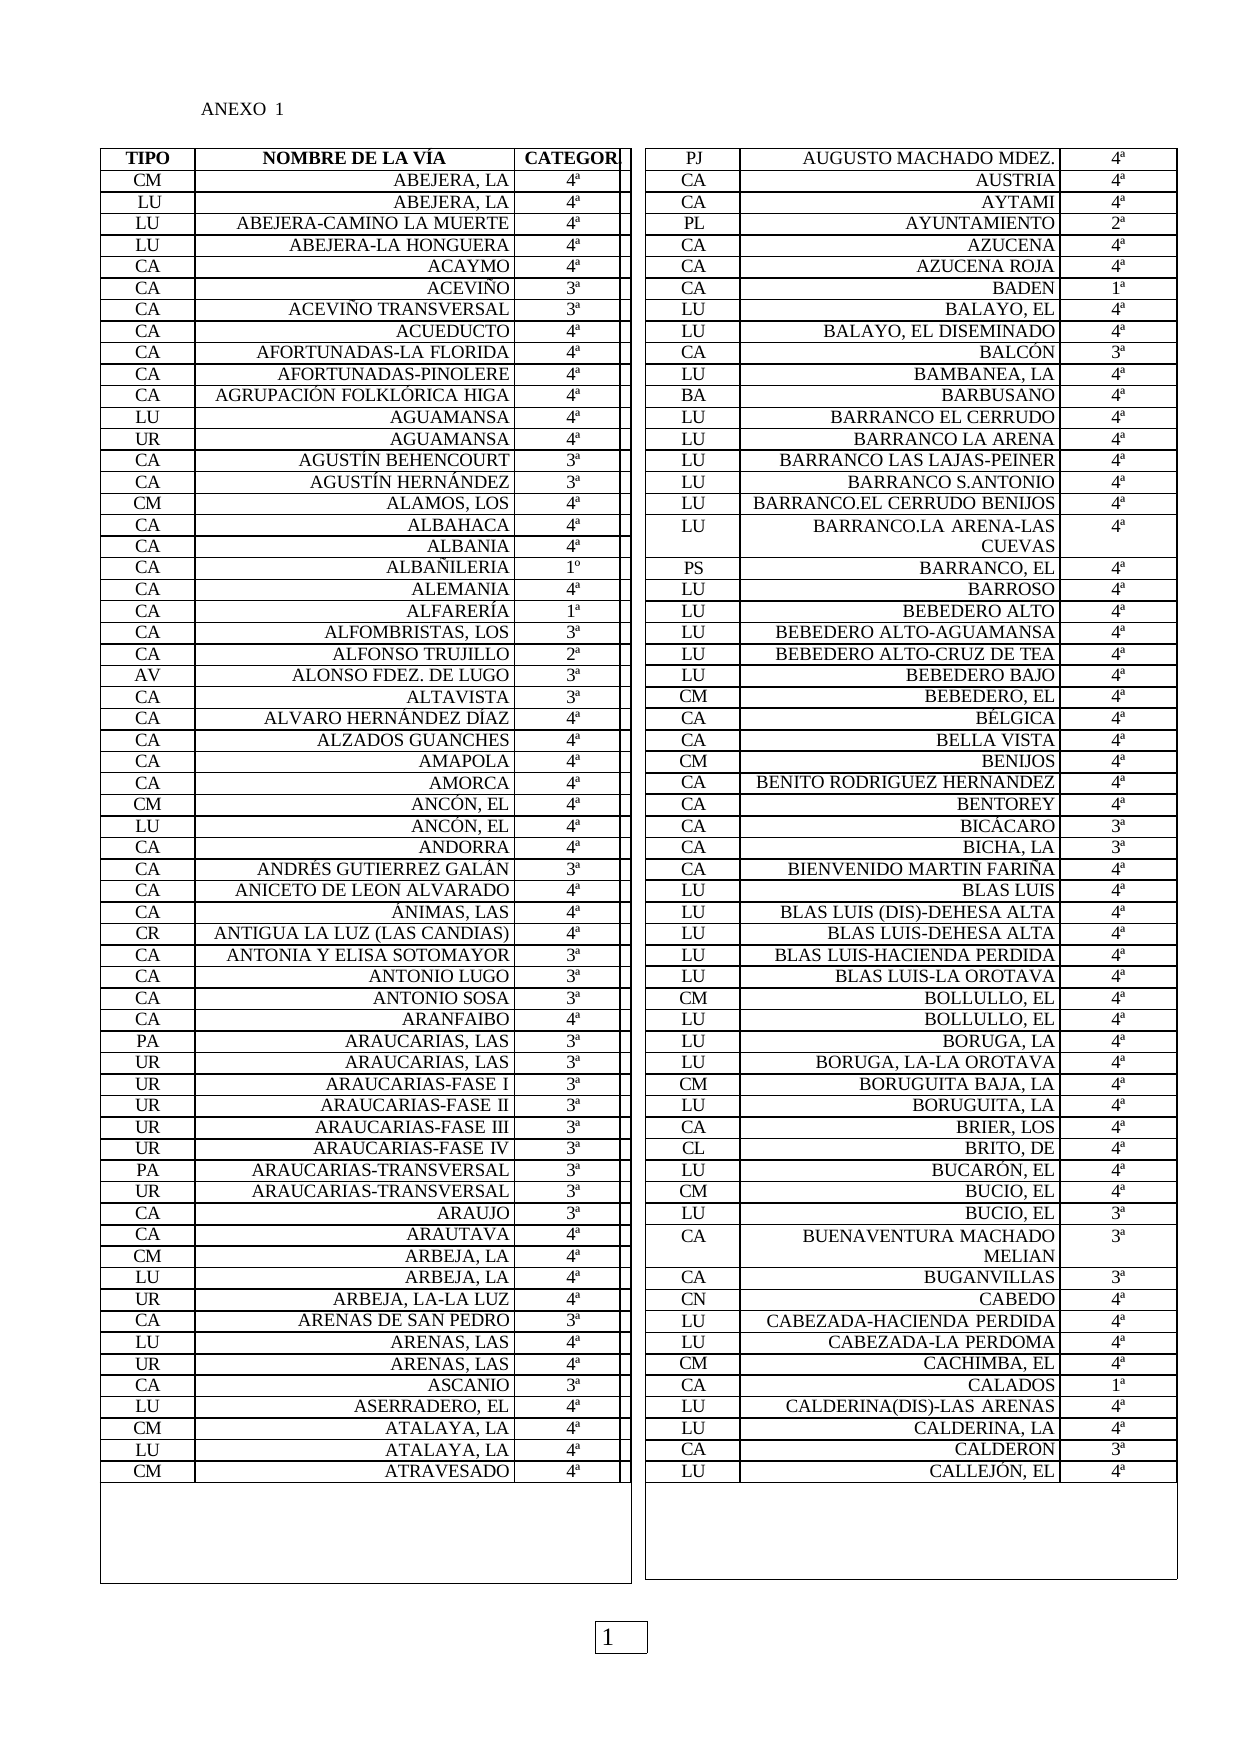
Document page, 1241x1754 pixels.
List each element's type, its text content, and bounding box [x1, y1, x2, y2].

table_cell [621, 1376, 630, 1396]
table_cell 4ª [1061, 860, 1176, 879]
table_cell LU [101, 1333, 194, 1353]
table_cell ANCÓN, EL [196, 817, 514, 837]
table_cell CA [646, 817, 739, 836]
table_cell [621, 666, 630, 686]
table_cell 3ª [515, 1140, 619, 1159]
table_cell [621, 1010, 630, 1030]
table_cell BRIER, LOS [741, 1118, 1059, 1138]
table_cell 4ª [1061, 924, 1176, 944]
table_cell BUENAVENTURA MACHADO MELIAN [741, 1225, 1059, 1267]
table_cell BARRANCO EL CERRUDO [741, 408, 1059, 428]
table_cell [621, 300, 630, 320]
table_cell ARAUCARIAS-FASE III [196, 1118, 514, 1138]
table_cell CA [101, 580, 194, 600]
table_cell BARRANCO.LA ARENA-LAS CUEVAS [741, 515, 1059, 557]
table_cell ANTONIA Y ELISA SOTOMAYOR [196, 946, 514, 966]
table_cell 4ª [515, 1440, 619, 1460]
table_cell 4ª [515, 817, 619, 837]
table_cell 4ª [515, 709, 619, 729]
table_cell 4ª [515, 343, 619, 363]
table_cell 3ª [515, 666, 619, 686]
table_cell LU [101, 193, 194, 213]
table_cell BEBEDERO ALTO-AGUAMANSA [741, 623, 1059, 643]
table_cell [621, 257, 630, 277]
table_cell 4ª [1061, 1182, 1176, 1202]
table_cell UR [101, 1053, 194, 1073]
table_cell 4ª [515, 515, 619, 535]
table_cell 3ª [515, 1096, 619, 1116]
table_cell [621, 709, 630, 729]
table_cell LU [646, 300, 739, 320]
table_cell CA [101, 537, 194, 557]
table_cell 4ª [1061, 1032, 1176, 1051]
text ANEXO 1 [201, 98, 1188, 120]
table_cell [621, 1161, 630, 1181]
table_cell 4ª [1061, 300, 1176, 320]
table_cell 4ª [1061, 946, 1176, 965]
table_cell BIENVENIDO MARTIN FARIÑA [741, 860, 1059, 879]
table_cell 4ª [1061, 795, 1176, 815]
table_cell 4ª [515, 429, 619, 449]
table_cell ALFOMBRISTAS, LOS [196, 623, 514, 643]
table_cell [621, 795, 630, 815]
table_cell ARAUTAVA [196, 1226, 514, 1245]
table_cell PA [101, 1032, 194, 1052]
table_cell ARAUJO [196, 1204, 514, 1224]
table_cell CACHIMBA, EL [741, 1355, 1059, 1374]
table_cell 4ª [1061, 1355, 1176, 1374]
table_cell LU [646, 515, 739, 557]
table_cell 3ª [1061, 1441, 1176, 1460]
table_cell ANTIGUA LA LUZ (LAS CANDIAS) [196, 924, 514, 944]
table_cell 3ª [1061, 1268, 1176, 1288]
table_cell AMAPOLA [196, 752, 514, 772]
table_cell ATALAYA, LA [196, 1440, 514, 1460]
table_cell LU [101, 236, 194, 256]
table_cell ACEVIÑO [196, 279, 514, 299]
table_cell [621, 1268, 630, 1288]
table_cell CA [101, 903, 194, 923]
table_header 4ª [1061, 149, 1176, 169]
table_cell CA [101, 838, 194, 858]
table_cell 4ª [1061, 408, 1176, 428]
table_cell ALFONSO TRUJILLO [196, 645, 514, 664]
table_cell [621, 1312, 630, 1331]
table_header NOMBRE DE LA VÍA [196, 149, 514, 169]
table_cell CALLEJÓN, EL [741, 1462, 1059, 1482]
table_cell [621, 731, 630, 751]
table_cell ALBANIA [196, 537, 514, 557]
table_cell AGRUPACIÓN FOLKLÓRICA HIGA [196, 386, 514, 406]
table_header AUGUSTO MACHADO MDEZ. [741, 149, 1059, 169]
table_cell 4ª [515, 1247, 619, 1267]
table_cell ACEVIÑO TRANSVERSAL [196, 300, 514, 320]
table_cell 3ª [515, 1182, 619, 1202]
table_cell CM [646, 1355, 739, 1374]
table_cell 3ª [1061, 1204, 1176, 1224]
table_cell AYUNTAMIENTO [741, 214, 1059, 234]
table_cell CA [646, 795, 739, 815]
table_cell BALCÓN [741, 343, 1059, 363]
table_cell 3ª [1061, 1225, 1176, 1267]
table_cell 1ª [515, 601, 619, 621]
table_cell LU [646, 1161, 739, 1181]
table_cell 4ª [515, 773, 619, 793]
table_cell BLAS LUIS (DIS)-DEHESA ALTA [741, 903, 1059, 922]
table_cell CABEDO [741, 1290, 1059, 1310]
table_cell CA [101, 1010, 194, 1030]
table_cell 4ª [1061, 1118, 1176, 1138]
table_cell [621, 989, 630, 1009]
table_cell CA [646, 257, 739, 277]
table_cell LU [646, 967, 739, 987]
table_cell 4ª [515, 731, 619, 751]
table_cell 3ª [515, 687, 619, 707]
table_cell CA [101, 1226, 194, 1245]
table_cell BALAYO, EL DISEMINADO [741, 322, 1059, 342]
table_cell 4ª [1061, 752, 1176, 772]
table_cell AZUCENA [741, 236, 1059, 256]
table_cell CA [101, 343, 194, 363]
table_cell CABEZADA-LA PERDOMA [741, 1333, 1059, 1353]
table_cell 3ª [515, 623, 619, 643]
table_cell [621, 860, 630, 880]
table_cell ALVARO HERNÁNDEZ DÍAZ [196, 709, 514, 729]
table_cell ASERRADERO, EL [196, 1397, 514, 1417]
table_cell BELLA VISTA [741, 731, 1059, 750]
table_cell CA [101, 881, 194, 901]
table_cell ALBAÑILERIA [196, 558, 514, 578]
table_cell 4ª [1061, 451, 1176, 471]
table_cell BÉLGICA [741, 709, 1059, 729]
table_cell LU [646, 623, 739, 643]
table_cell ARAUCARIAS, LAS [196, 1053, 514, 1073]
table_cell 3ª [515, 1204, 619, 1224]
table_cell LU [101, 1440, 194, 1460]
table_cell [621, 279, 630, 299]
table_cell LU [101, 214, 194, 234]
table_cell [621, 601, 630, 621]
table_cell CA [101, 472, 194, 492]
table_cell CALADOS [741, 1376, 1059, 1396]
table_cell 2ª [1061, 214, 1176, 234]
table_cell BADEN [741, 279, 1059, 299]
table_cell [621, 924, 630, 944]
table_cell LU [101, 1268, 194, 1288]
table_cell LU [646, 1010, 739, 1030]
table_cell CM [646, 1182, 739, 1202]
table_cell CA [101, 451, 194, 471]
table_cell [621, 236, 630, 256]
table_cell CALDERINA, LA [741, 1419, 1059, 1439]
table_cell 4ª [1061, 1139, 1176, 1159]
table_cell LU [646, 429, 739, 449]
table_cell ARBEJA, LA [196, 1247, 514, 1267]
table_cell AGUSTÍN HERNÁNDEZ [196, 472, 514, 492]
table_cell UR [101, 1096, 194, 1116]
table_cell CA [101, 967, 194, 987]
table_cell AFORTUNADAS-PINOLERE [196, 365, 514, 385]
table_cell ARENAS, LAS [196, 1355, 514, 1374]
table_cell [621, 1096, 630, 1116]
table_header PJ [646, 149, 739, 169]
table_cell [621, 773, 630, 793]
table_cell BLAS LUIS-DEHESA ALTA [741, 924, 1059, 944]
table_cell ANICETO DE LEON ALVARADO [196, 881, 514, 901]
table_cell CA [101, 731, 194, 751]
table_cell ALZADOS GUANCHES [196, 731, 514, 751]
table_cell [621, 1053, 630, 1073]
table_cell AYTAMI [741, 193, 1059, 213]
table_cell 4ª [515, 386, 619, 406]
table_cell 4ª [515, 236, 619, 256]
table_cell CA [646, 236, 739, 256]
table_cell 4ª [1061, 967, 1176, 987]
table_cell [621, 537, 630, 557]
table_cell CM [101, 795, 194, 815]
table_cell LU [646, 1032, 739, 1051]
table_cell ARENAS DE SAN PEDRO [196, 1312, 514, 1331]
table_cell CA [101, 645, 194, 664]
table_cell CM [101, 1419, 194, 1439]
table_cell ARBEJA, LA [196, 1268, 514, 1288]
table_cell CA [101, 515, 194, 535]
table_cell 4ª [515, 1333, 619, 1353]
table_cell AUSTRIA [741, 171, 1059, 191]
table_cell 4ª [515, 494, 619, 514]
table_cell ASCANIO [196, 1376, 514, 1396]
table_cell LU [646, 1096, 739, 1116]
table_cell 4ª [1061, 193, 1176, 213]
table_cell CA [646, 1118, 739, 1138]
table_cell LU [646, 580, 739, 600]
table_cell ATALAYA, LA [196, 1419, 514, 1439]
table_cell 4ª [515, 537, 619, 557]
table_cell 4ª [515, 1462, 619, 1482]
table_cell CA [101, 386, 194, 406]
table_cell CA [101, 687, 194, 707]
table_cell BARRANCO LAS LAJAS-PEINER [741, 451, 1059, 471]
table_cell 4ª [1061, 1010, 1176, 1030]
table_cell [621, 193, 630, 213]
table_cell CA [101, 752, 194, 772]
table_cell 4ª [515, 1397, 619, 1417]
table_cell ARAUCARIAS-FASE I [196, 1075, 514, 1095]
table_cell 4ª [515, 838, 619, 858]
table_cell LU [646, 1462, 739, 1482]
table_header [621, 149, 630, 169]
table_cell CA [101, 1204, 194, 1224]
table_cell ACUEDUCTO [196, 322, 514, 342]
table_cell AGUAMANSA [196, 408, 514, 428]
table_cell CA [646, 193, 739, 213]
table_cell [621, 1140, 630, 1159]
table_cell CA [646, 1441, 739, 1460]
table_cell CA [101, 558, 194, 578]
table_cell AGUSTÍN BEHENCOURT [196, 451, 514, 471]
table_cell ARAUCARIAS, LAS [196, 1032, 514, 1052]
table_cell [621, 1032, 630, 1052]
table_cell UR [101, 1182, 194, 1202]
table_cell 3ª [515, 1312, 619, 1331]
table_cell LU [646, 365, 739, 385]
table_cell BORUGUITA BAJA, LA [741, 1075, 1059, 1094]
table_cell [621, 1226, 630, 1245]
table_cell 3ª [1061, 838, 1176, 858]
table_cell CA [646, 171, 739, 191]
table_cell 3ª [515, 989, 619, 1009]
table_cell ALONSO FDEZ. DE LUGO [196, 666, 514, 686]
table_cell 4ª [515, 171, 619, 191]
table_cell 1º [515, 558, 619, 578]
table_cell [621, 645, 630, 664]
table_cell 4ª [1061, 989, 1176, 1008]
table_cell AZUCENA ROJA [741, 257, 1059, 277]
table_cell 4ª [1061, 666, 1176, 686]
table_cell ABEJERA, LA [196, 193, 514, 213]
table_cell 4ª [1061, 494, 1176, 514]
table_cell [621, 838, 630, 858]
table_cell ALEMANIA [196, 580, 514, 600]
table_cell 4ª [1061, 429, 1176, 449]
table_cell BEBEDERO BAJO [741, 666, 1059, 686]
table_cell 4ª [515, 193, 619, 213]
table_cell CA [101, 623, 194, 643]
table_cell ARAUCARIAS-TRANSVERSAL [196, 1161, 514, 1181]
table_cell CA [101, 279, 194, 299]
table_cell CA [101, 322, 194, 342]
table_cell BARROSO [741, 580, 1059, 600]
table_cell BOLLULLO, EL [741, 989, 1059, 1008]
table_cell CM [101, 494, 194, 514]
table_cell UR [101, 1140, 194, 1159]
table_cell UR [101, 1075, 194, 1095]
table_cell BUCIO, EL [741, 1204, 1059, 1224]
table_cell BORUGA, LA-LA OROTAVA [741, 1053, 1059, 1073]
table_cell BEBEDERO ALTO [741, 602, 1059, 622]
table_cell [621, 623, 630, 643]
table_cell BUGANVILLAS [741, 1268, 1059, 1288]
table_cell 4ª [515, 1010, 619, 1030]
table_cell ALFARERÍA [196, 601, 514, 621]
table_cell 3ª [515, 967, 619, 987]
table_cell 4ª [515, 752, 619, 772]
table_cell 3ª [515, 300, 619, 320]
table_cell CA [101, 989, 194, 1009]
table_cell AGUAMANSA [196, 429, 514, 449]
table_cell [621, 472, 630, 492]
table_cell 4ª [515, 322, 619, 342]
table_cell [621, 386, 630, 406]
table_cell LU [646, 666, 739, 686]
table_cell BEBEDERO ALTO-CRUZ DE TEA [741, 645, 1059, 664]
table_cell CA [101, 1376, 194, 1396]
table_cell 4ª [515, 1226, 619, 1245]
table_cell 3ª [515, 1376, 619, 1396]
table_cell [621, 1204, 630, 1224]
table_cell 3ª [515, 279, 619, 299]
table_header TIPO [101, 149, 194, 169]
table_cell ARBEJA, LA-LA LUZ [196, 1290, 514, 1310]
table_cell CA [101, 300, 194, 320]
table_cell BARRANCO.EL CERRUDO BENIJOS [741, 494, 1059, 514]
table_cell 4ª [1061, 1096, 1176, 1116]
table_cell LU [101, 1397, 194, 1417]
table_cell ALTAVISTA [196, 687, 514, 707]
table_cell 4ª [1061, 709, 1176, 729]
table_cell 4ª [515, 365, 619, 385]
table_cell 4ª [1061, 257, 1176, 277]
table_cell ANDRÉS GUTIERREZ GALÁN [196, 860, 514, 880]
table_cell 4ª [515, 1290, 619, 1310]
table_cell ABEJERA-LA HONGUERA [196, 236, 514, 256]
table_cell CALDERINA(DIS)-LAS ARENAS [741, 1397, 1059, 1417]
table_cell 4ª [1061, 602, 1176, 622]
table_cell 4ª [515, 795, 619, 815]
table_cell [621, 343, 630, 363]
table_cell 4ª [1061, 1419, 1176, 1439]
table_header CATEGOR. [515, 149, 619, 169]
table_cell 3ª [515, 946, 619, 966]
table_cell 4ª [1061, 903, 1176, 922]
table_cell [621, 946, 630, 966]
table_cell 4ª [1061, 580, 1176, 600]
table_cell LU [646, 1333, 739, 1353]
table_cell LU [646, 408, 739, 428]
table_cell LU [646, 1204, 739, 1224]
table_cell ÁNIMAS, LAS [196, 903, 514, 923]
table_cell 4ª [515, 214, 619, 234]
table_cell LU [101, 817, 194, 837]
table_cell [621, 1462, 630, 1482]
table_cell [621, 1397, 630, 1417]
table_cell BARRANCO LA ARENA [741, 429, 1059, 449]
table_cell ARAUCARIAS-TRANSVERSAL [196, 1182, 514, 1202]
table_cell LU [646, 645, 739, 664]
table_cell LU [101, 408, 194, 428]
table_cell ARENAS, LAS [196, 1333, 514, 1353]
table_cell ARANFAIBO [196, 1010, 514, 1030]
table_cell [621, 365, 630, 385]
table_cell CA [646, 279, 739, 299]
table_cell CA [646, 1376, 739, 1396]
table_cell 4ª [515, 924, 619, 944]
table_cell [621, 1419, 630, 1439]
table_cell 4ª [1061, 1311, 1176, 1331]
table_cell BALAYO, EL [741, 300, 1059, 320]
table_cell BICHA, LA [741, 838, 1059, 858]
table_cell 4ª [1061, 236, 1176, 256]
table_cell LU [646, 1419, 739, 1439]
table_cell [621, 429, 630, 449]
table_cell 4ª [1061, 515, 1176, 557]
table_cell CA [101, 709, 194, 729]
table_cell [621, 687, 630, 707]
table_cell ALAMOS, LOS [196, 494, 514, 514]
table_cell BENTOREY [741, 795, 1059, 815]
table_cell BUCARÓN, EL [741, 1161, 1059, 1181]
table_cell [621, 1075, 630, 1095]
table_cell 4ª [1061, 774, 1176, 793]
table_cell 3ª [1061, 343, 1176, 363]
table_cell 4ª [1061, 1161, 1176, 1181]
table_cell 3ª [515, 860, 619, 880]
table_cell CR [101, 924, 194, 944]
table_cell BORUGUITA, LA [741, 1096, 1059, 1116]
table_cell 4ª [1061, 1397, 1176, 1417]
table_cell 4ª [515, 881, 619, 901]
table_cell PL [646, 214, 739, 234]
table_cell [621, 408, 630, 428]
table_cell 4ª [515, 903, 619, 923]
table_cell [621, 451, 630, 471]
table_cell CA [101, 257, 194, 277]
table_cell ANTONIO SOSA [196, 989, 514, 1009]
table_cell CA [646, 709, 739, 729]
table_cell [621, 903, 630, 923]
table_cell CA [646, 1225, 739, 1267]
table_cell PS [646, 558, 739, 578]
table_cell ABEJERA-CAMINO LA MUERTE [196, 214, 514, 234]
table_cell [621, 752, 630, 772]
table_cell [621, 515, 630, 535]
table_cell [621, 214, 630, 234]
table_cell CA [101, 601, 194, 621]
table_cell 4ª [1061, 386, 1176, 406]
table_cell UR [101, 1118, 194, 1138]
table_cell 4ª [515, 1419, 619, 1439]
table_cell CA [646, 343, 739, 363]
table_cell ANTONIO LUGO [196, 967, 514, 987]
table_cell BARRANCO S.ANTONIO [741, 472, 1059, 492]
table_cell CA [646, 1268, 739, 1288]
table_cell CM [646, 752, 739, 772]
table_cell LU [646, 946, 739, 965]
table_cell 4ª [1061, 365, 1176, 385]
table_cell LU [646, 322, 739, 342]
table_cell [621, 817, 630, 837]
table_cell 3ª [515, 1161, 619, 1181]
table_cell [621, 1247, 630, 1267]
table_cell CABEZADA-HACIENDA PERDIDA [741, 1311, 1059, 1331]
table_cell LU [646, 451, 739, 471]
table_cell CA [646, 860, 739, 879]
table_cell UR [101, 1355, 194, 1374]
table_cell [621, 881, 630, 901]
table_cell CM [101, 1247, 194, 1267]
table_cell [621, 1290, 630, 1310]
table_cell LU [646, 1397, 739, 1417]
table_cell 4ª [1061, 558, 1176, 578]
table_cell [621, 494, 630, 514]
table_cell CALDERON [741, 1441, 1059, 1460]
table_cell AV [101, 666, 194, 686]
table_cell LU [646, 903, 739, 922]
table_cell 4ª [515, 1268, 619, 1288]
table_cell CA [646, 838, 739, 858]
table_cell BAMBANEA, LA [741, 365, 1059, 385]
table_cell LU [646, 494, 739, 514]
table_cell BLAS LUIS-LA OROTAVA [741, 967, 1059, 987]
table_cell ALBAHACA [196, 515, 514, 535]
table_cell 4ª [515, 1355, 619, 1374]
table_cell 4ª [1061, 645, 1176, 664]
table_cell CA [646, 774, 739, 793]
table_cell PA [101, 1161, 194, 1181]
table_cell CM [646, 989, 739, 1008]
table_cell LU [646, 924, 739, 944]
table_cell ANDORRA [196, 838, 514, 858]
table_cell BORUGA, LA [741, 1032, 1059, 1051]
table_cell CA [101, 773, 194, 793]
table_cell 4ª [515, 257, 619, 277]
table_cell BUCIO, EL [741, 1182, 1059, 1202]
table_cell CL [646, 1139, 739, 1159]
table_cell LU [646, 1311, 739, 1331]
table_cell [621, 322, 630, 342]
table_cell LU [646, 602, 739, 622]
table_cell CA [101, 946, 194, 966]
table_cell 4ª [1061, 1053, 1176, 1073]
table_cell 4ª [1061, 1333, 1176, 1353]
table_cell 1ª [1061, 1376, 1176, 1396]
table_cell CA [101, 860, 194, 880]
table_cell CA [646, 731, 739, 750]
table_cell [621, 967, 630, 987]
table_cell BRITO, DE [741, 1139, 1059, 1159]
table_cell [621, 1355, 630, 1374]
table_cell 2ª [515, 645, 619, 664]
table_cell ATRAVESADO [196, 1462, 514, 1482]
table_cell ACAYMO [196, 257, 514, 277]
table_cell AFORTUNADAS-LA FLORIDA [196, 343, 514, 363]
table_cell BENITO RODRIGUEZ HERNANDEZ [741, 774, 1059, 793]
table_cell 4ª [1061, 171, 1176, 191]
table_cell BOLLULLO, EL [741, 1010, 1059, 1030]
table_cell 3ª [515, 1118, 619, 1138]
table_cell CA [101, 1312, 194, 1331]
table_cell [621, 1333, 630, 1353]
table_cell 4ª [515, 580, 619, 600]
table_cell UR [101, 429, 194, 449]
table_cell BA [646, 386, 739, 406]
table_cell [621, 558, 630, 578]
table_cell [621, 1118, 630, 1138]
table_cell AMORCA [196, 773, 514, 793]
table_cell 4ª [1061, 322, 1176, 342]
table_cell 1ª [1061, 279, 1176, 299]
table_cell CM [646, 688, 739, 707]
table_cell [621, 1182, 630, 1202]
table_cell 4ª [1061, 1462, 1176, 1482]
table_cell 3ª [515, 1053, 619, 1073]
table_cell 4ª [1061, 472, 1176, 492]
table_cell 3ª [515, 451, 619, 471]
table_cell 4ª [1061, 623, 1176, 643]
table_cell UR [101, 1290, 194, 1310]
table_cell LU [646, 881, 739, 901]
table_cell [621, 171, 630, 191]
table_cell 4ª [1061, 731, 1176, 750]
table_cell 3ª [515, 1075, 619, 1095]
table_cell CN [646, 1290, 739, 1310]
table_cell CM [646, 1075, 739, 1094]
table_cell BARRANCO, EL [741, 558, 1059, 578]
table_cell BARBUSANO [741, 386, 1059, 406]
table_cell 4ª [1061, 688, 1176, 707]
table_cell 3ª [515, 1032, 619, 1052]
table_cell BICÁCARO [741, 817, 1059, 836]
table_cell 3ª [1061, 817, 1176, 836]
table_cell CM [101, 171, 194, 191]
table_cell 4ª [515, 408, 619, 428]
table_cell 4ª [1061, 1290, 1176, 1310]
table_cell BENIJOS [741, 752, 1059, 772]
table_cell BLAS LUIS-HACIENDA PERDIDA [741, 946, 1059, 965]
table_cell 3ª [515, 472, 619, 492]
table_cell ANCÓN, EL [196, 795, 514, 815]
table_cell ABEJERA, LA [196, 171, 514, 191]
table_cell 4ª [1061, 1075, 1176, 1094]
table_cell CM [101, 1462, 194, 1482]
table_cell LU [646, 472, 739, 492]
table_cell CA [101, 365, 194, 385]
table_cell LU [646, 1053, 739, 1073]
table_cell ARAUCARIAS-FASE II [196, 1096, 514, 1116]
table_cell BEBEDERO, EL [741, 688, 1059, 707]
table_cell ARAUCARIAS-FASE IV [196, 1140, 514, 1159]
table_cell 4ª [1061, 881, 1176, 901]
table_cell [621, 1440, 630, 1460]
table_cell BLAS LUIS [741, 881, 1059, 901]
table_cell [621, 580, 630, 600]
